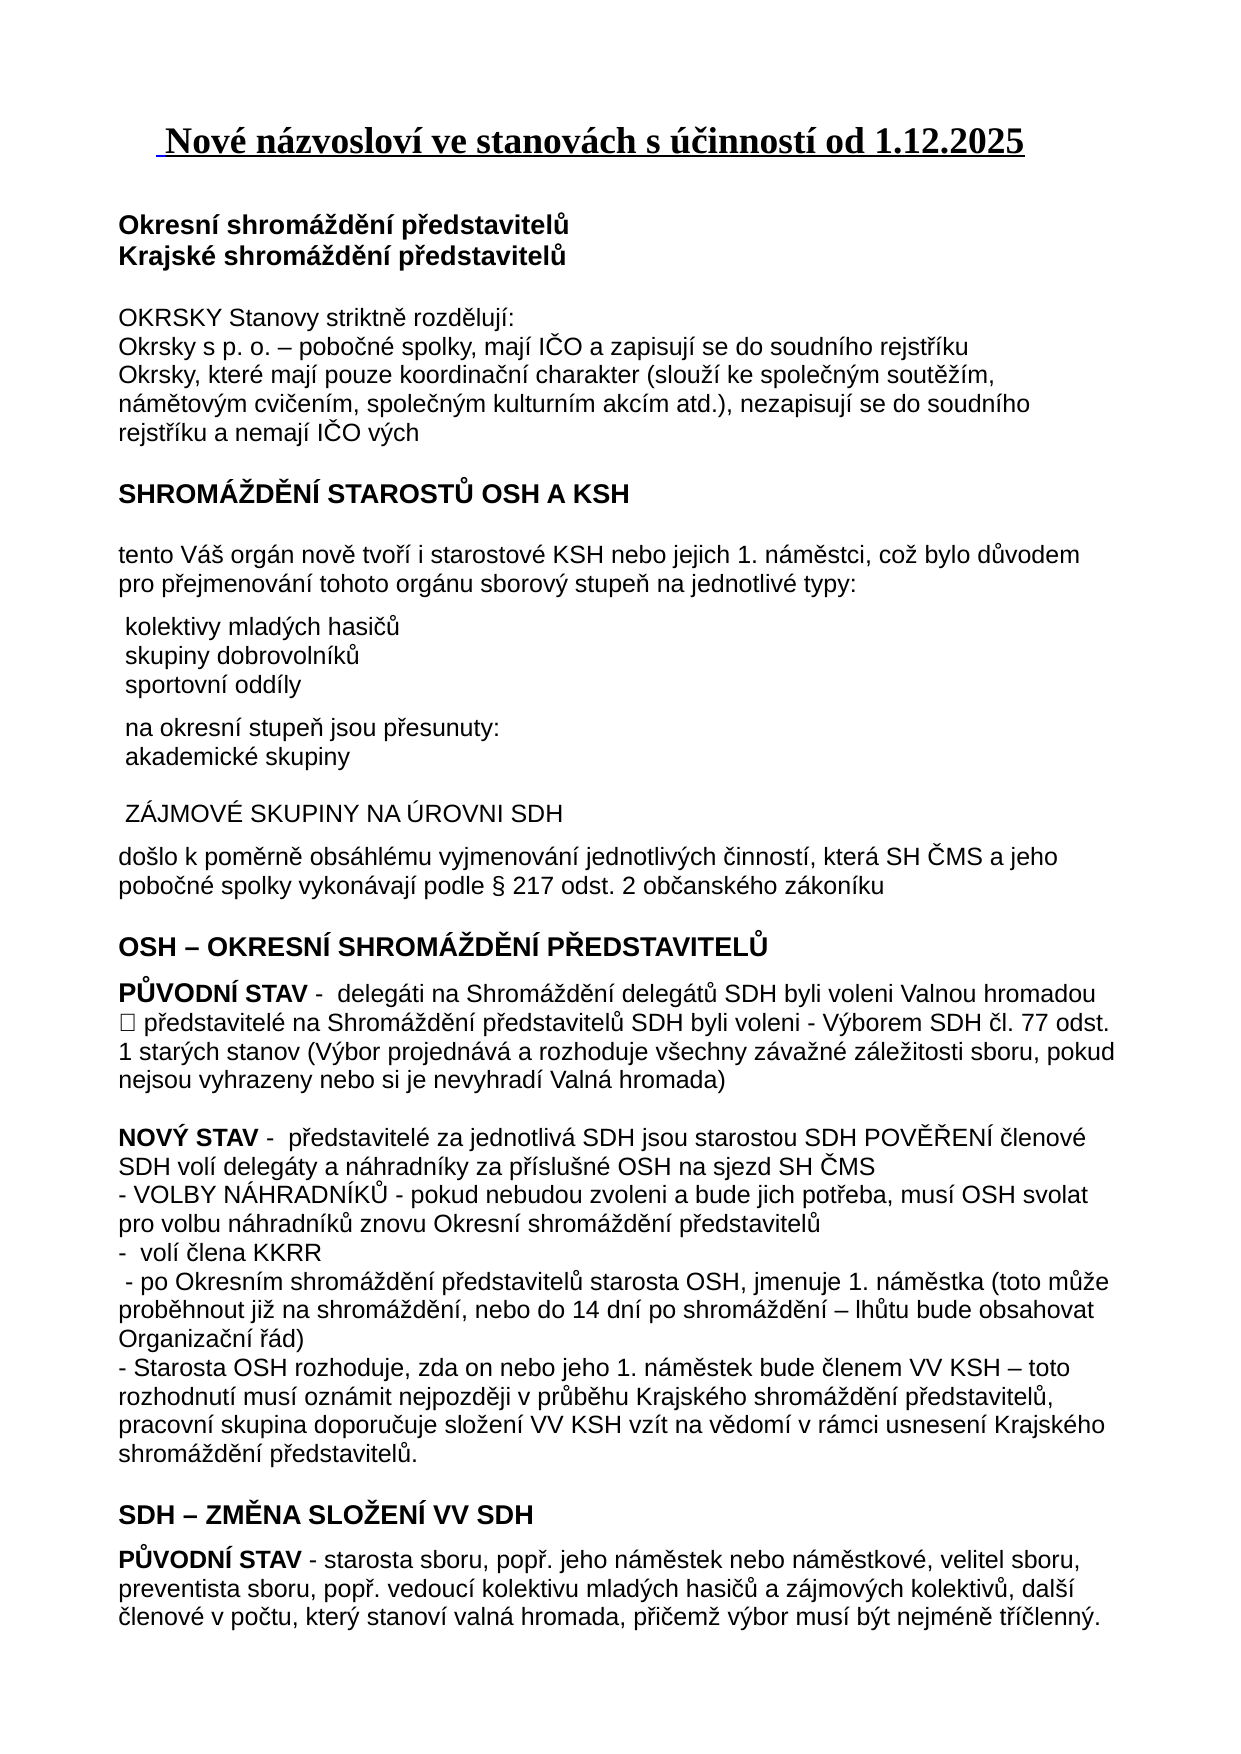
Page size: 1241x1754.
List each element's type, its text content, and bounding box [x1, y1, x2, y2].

text NOVÝ STAV - představitelé za jednotlivá SDH jsou starostou SDH POVĚŘENÍ členové SDH volí delegáty a náhradníky za příslušné OSH na sjezd SH ČMS [118, 1123, 1122, 1181]
text - Starosta OSH rozhoduje, zda on nebo jeho 1. náměstek bude členem VV KSH – toto rozhodnutí musí oznámit nejpozději v průběhu Krajského shromáždění představitelů, pracovní skupina doporučuje složení VV KSH vzít na vědomí v rámci usnesení Krajského shromáždění představitelů. [118, 1353, 1122, 1468]
text OKRSKY Stanovy striktně rozdělují: [118, 303, 1122, 332]
text - volí člena KKRR [118, 1238, 1122, 1267]
text OSH – OKRESNÍ SHROMÁŽDĚNÍ PŘEDSTAVITELŮ [118, 931, 1122, 962]
text Krajské shromáždění představitelů [118, 240, 1122, 272]
text Okresní shromáždění představitelů [118, 209, 1122, 240]
text Nové názvosloví ve stanovách s účinností od 1.12.2025 [118, 118, 1122, 161]
text Okrsky, které mají pouze koordinační charakter (slouží ke společným soutěžím, námětovým cvičením, společným kulturním akcím atd.), nezapisují se do soudního rejstříku a nemají IČO vých [118, 360, 1122, 447]
text - VOLBY NÁHRADNÍKŮ - pokud nebudou zvoleni a bude jich potřeba, musí OSH svolat pro volbu náhradníků znovu Okresní shromáždění představitelů [118, 1181, 1122, 1238]
text ZÁJMOVÉ SKUPINY NA ÚROVNI SDH [118, 799, 1122, 828]
text kolektivy mladých hasičů [118, 612, 1122, 641]
text na okresní stupeň jsou přesunuty: [118, 713, 1122, 742]
text sportovní oddíly [118, 670, 1122, 698]
text Okrsky s p. o. – pobočné spolky, mají IČO a zapisují se do soudního rejstříku [118, 332, 1122, 360]
text tento Váš orgán nově tvoří i starostové KSH nebo jejich 1. náměstci, což bylo důvodem pro přejmenování tohoto orgánu sborový stupeň na jednotlivé typy: [118, 540, 1122, 598]
text akademické skupiny [118, 742, 1122, 770]
text došlo k poměrně obsáhlému vyjmenování jednotlivých činností, která SH ČMS a jeho pobočné spolky vykonávají podle § 217 odst. 2 občanského zákoníku [118, 842, 1122, 900]
text SDH – ZMĚNA SLOŽENÍ VV SDH [118, 1499, 1122, 1531]
text SHROMÁŽDĚNÍ STAROSTŮ OSH A KSH [118, 478, 1122, 509]
text PŮVODNÍ STAV - delegáti na Shromáždění delegátů SDH byli voleni Valnou hromadou  představitelé na Shromáždění představitelů SDH byli voleni - Výborem SDH čl. 77 odst. 1 starých stanov (Výbor projednává a rozhoduje všechny závažné záležitosti sboru, pokud nejsou vyhrazeny nebo si je nevyhradí Valná hromada) [118, 977, 1122, 1094]
text PŮVODNÍ STAV - starosta sboru, popř. jeho náměstek nebo náměstkové, velitel sboru, preventista sboru, popř. vedoucí kolektivu mladých hasičů a zájmových kolektivů, další členové v počtu, který stanoví valná hromada, přičemž výbor musí být nejméně tříčlenný. [118, 1545, 1122, 1631]
text skupiny dobrovolníků [118, 641, 1122, 670]
text - po Okresním shromáždění představitelů starosta OSH, jmenuje 1. náměstka (toto může proběhnout již na shromáždění, nebo do 14 dní po shromáždění – lhůtu bude obsahovat Organizační řád) [118, 1267, 1122, 1353]
